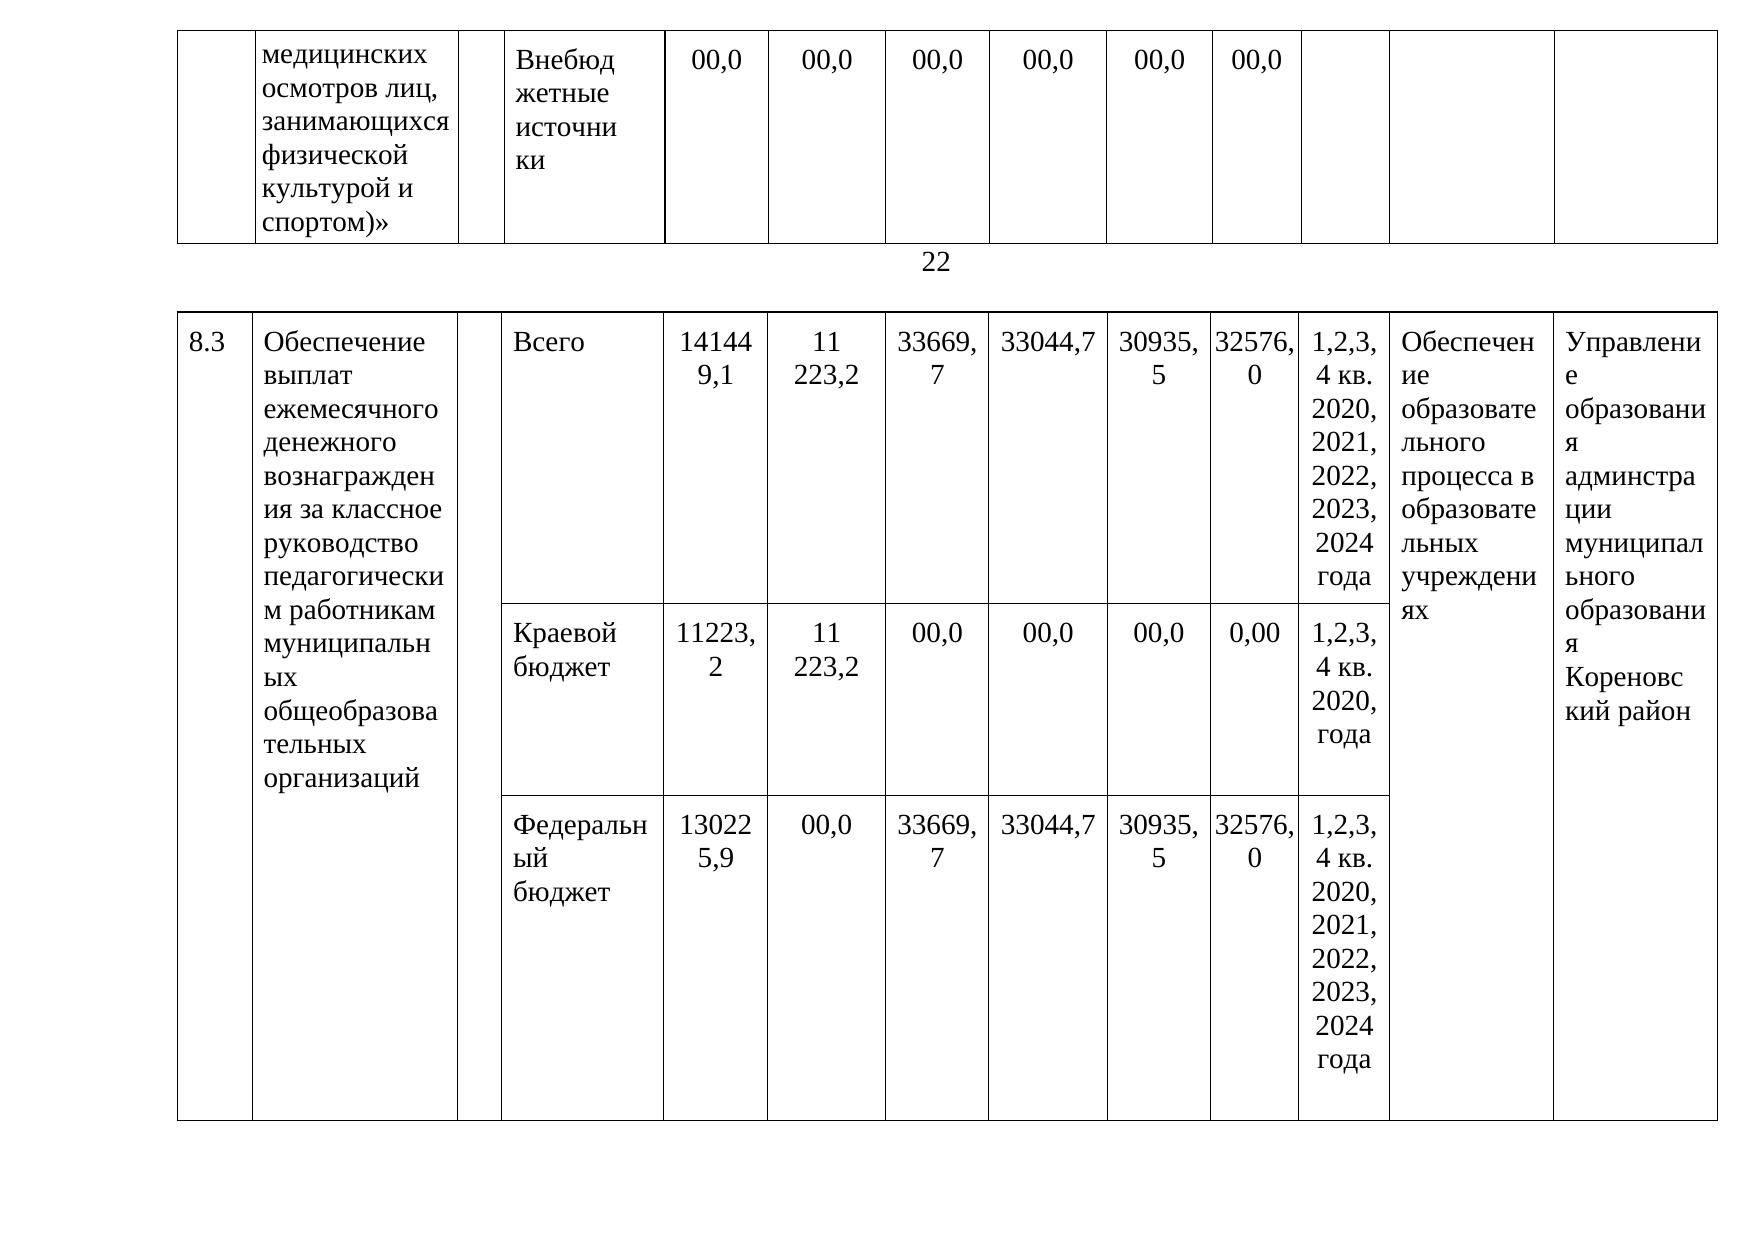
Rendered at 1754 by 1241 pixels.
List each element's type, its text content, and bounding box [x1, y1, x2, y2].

table_header 32576,0 [1211, 313, 1298, 603]
table_cell 00,0 [886, 31, 989, 243]
table_cell 00,0 [989, 604, 1107, 794]
table_header Обеспечение образовательного процесса в образовательных учреждениях [1390, 313, 1553, 1120]
table_cell 0,00 [1211, 604, 1298, 794]
table_cell 00,0 [1108, 604, 1210, 794]
table_header 8.3 [178, 313, 252, 1120]
table_cell 00,0 [768, 796, 885, 1120]
table_header [458, 313, 501, 1120]
table_header 1,2,3,4 кв. 2020,2021,2022,2023,2024 года [1299, 313, 1389, 603]
table_header 11 223,2 [768, 313, 885, 603]
table_cell 11223,2 [664, 604, 767, 794]
table_header 33669,7 [886, 313, 988, 603]
table_cell 30935,5 [1108, 796, 1210, 1120]
table_header 33044,7 [989, 313, 1107, 603]
table_cell 00,0 [886, 604, 988, 794]
table_cell Краевой бюджет [502, 604, 663, 794]
table_cell 130225,9 [664, 796, 767, 1120]
table_cell 33044,7 [989, 796, 1107, 1120]
table_cell 00,0 [990, 31, 1106, 243]
table_cell 1,2,3,4 кв. 2020,2021,2022,2023,2024 года [1299, 796, 1389, 1120]
table_cell 32576,0 [1211, 796, 1298, 1120]
text 22 [177, 244, 1695, 278]
table_cell 33669,7 [886, 796, 988, 1120]
table_cell Внебюд жетные источни ки [505, 31, 664, 243]
table_header Всего [502, 313, 663, 603]
table_cell 00,0 [1107, 31, 1212, 243]
table_cell Федеральный бюджет [502, 796, 663, 1120]
table_header 30935,5 [1108, 313, 1210, 603]
table_cell 11 223,2 [768, 604, 885, 794]
table_header Обеспечение выплат ежемесячного денежного вознаграждения за классное руководство педагогическим работникам муниципальных общеобразовательных организаций [253, 313, 457, 1120]
table_cell 00,0 [666, 31, 768, 243]
table_cell [1302, 31, 1389, 243]
table_header Управление образования админстрации муниципального образования Кореновс кий район [1554, 313, 1717, 1120]
table_cell 00,0 [1213, 31, 1301, 243]
table_header 141449,1 [664, 313, 767, 603]
table_cell 00,0 [769, 31, 885, 243]
table_cell 1,2,3, 4 кв. 2020, года [1299, 604, 1389, 794]
